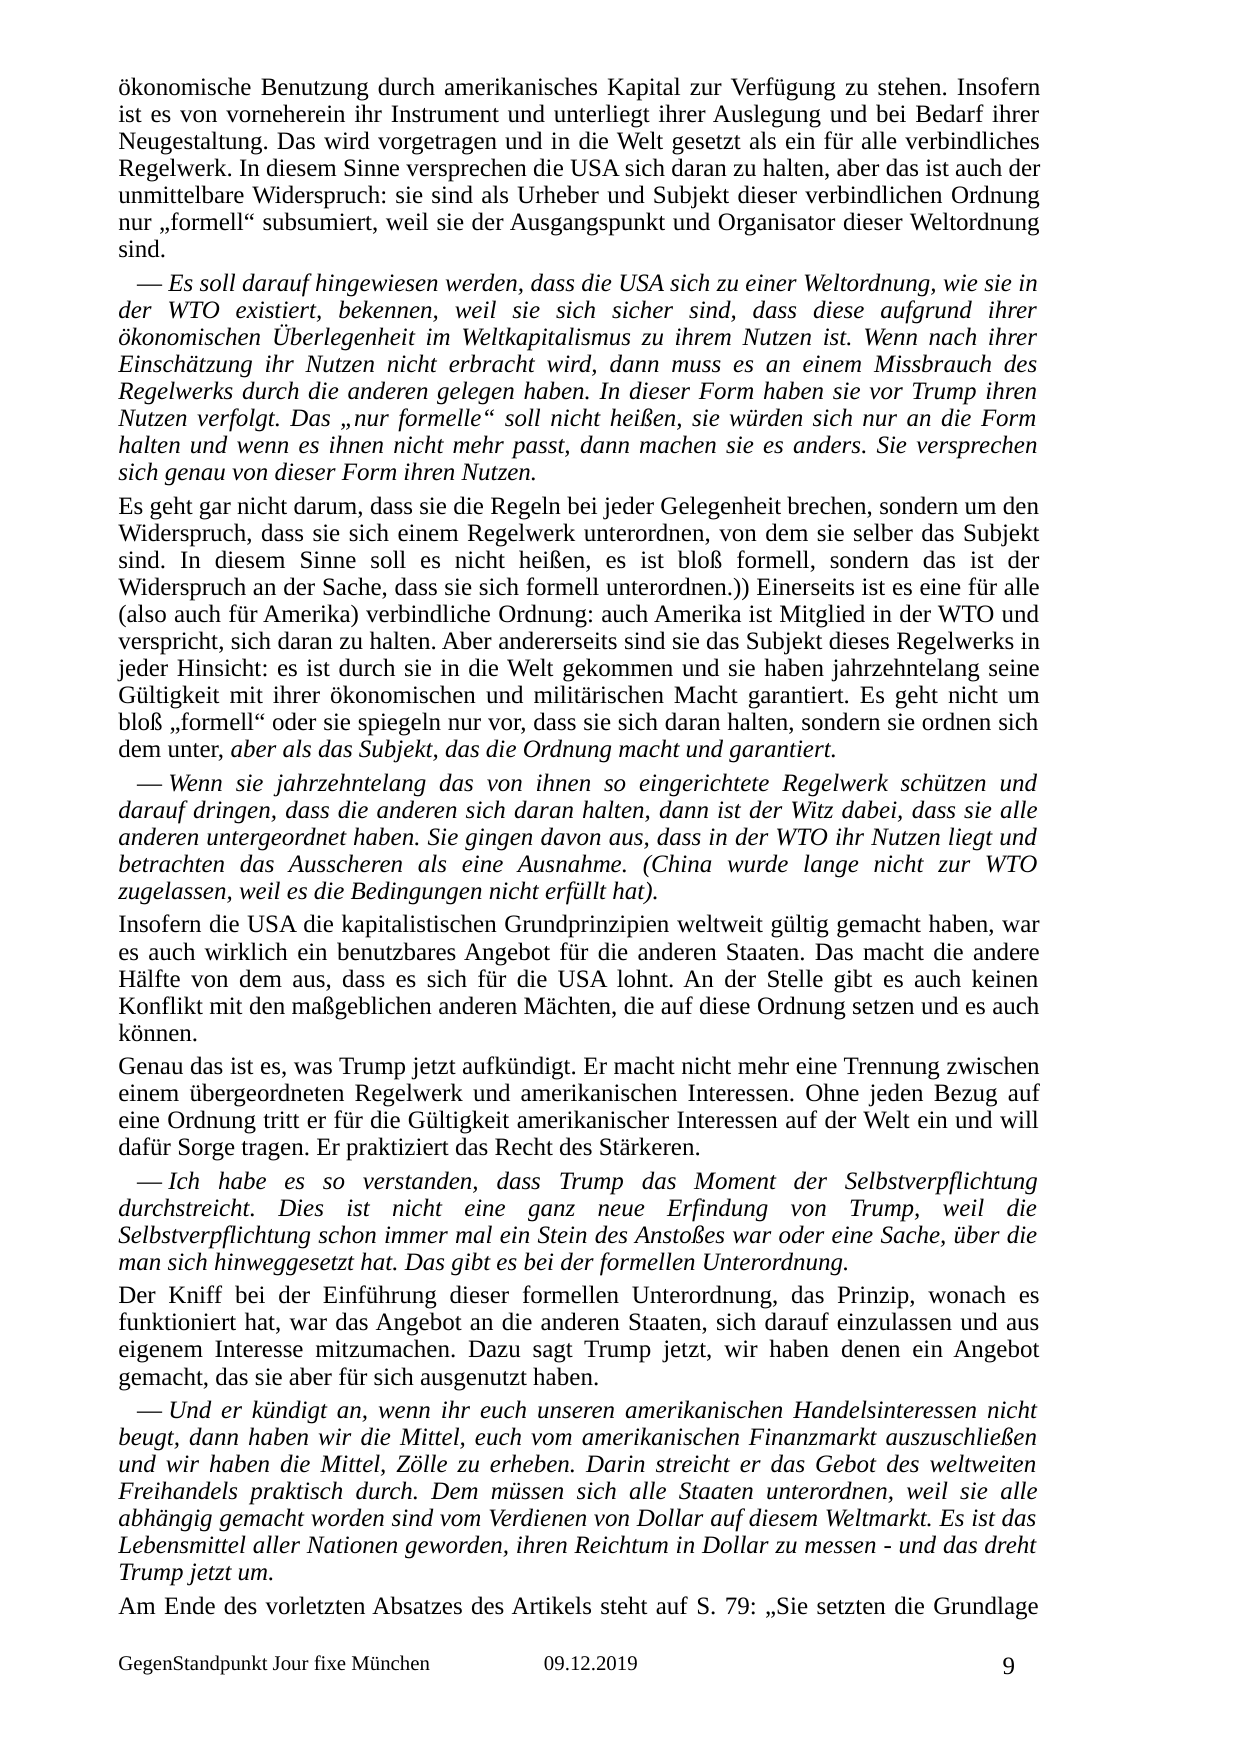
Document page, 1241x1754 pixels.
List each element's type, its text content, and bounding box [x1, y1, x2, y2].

text Es geht gar nicht darum, dass sie die Regeln bei jeder Gelegenheit brechen, sondern um den Widerspruch, dass sie sich einem Regelwerk unterordnen, von dem sie selber das Subjekt sind. In diesem Sinne soll es nicht heißen, es ist bloß formell, sondern das ist der Widerspruch an der Sache, dass sie sich formell unterordnen.)) Einerseits ist es eine für alle (also auch für Amerika) verbindliche Ordnung: auch Amerika ist Mitglied in der WTO und verspricht, sich daran zu halten. Aber andererseits sind sie das Subjekt dieses Regelwerks in jeder Hinsicht: es ist durch sie in die Welt gekommen und sie haben jahrzehntelang seine Gültigkeit mit ihrer ökonomischen und militärischen Macht garantiert. Es geht nicht um bloß „formell“ oder sie spiegeln nur vor, dass sie sich daran halten, sondern sie ordnen sich dem unter, aber als das Subjekt, das die Ordnung macht und garantiert. [118, 492, 1041, 763]
text — Wenn sie jahrzehntelang das von ihnen so eingerichtete Regelwerk schützen und darauf dringen, dass die anderen sich daran halten, dann ist der Witz dabei, dass sie alle anderen untergeordnet haben. Sie gingen davon aus, dass in der WTO ihr Nutzen liegt und betrachten das Ausscheren als eine Ausnahme. (China wurde lange nicht zur WTO zugelassen, weil es die Bedingungen nicht erfüllt hat). [118, 769, 1041, 905]
text — Ich habe es so verstanden, dass Trump das Moment der Selbstverpflichtung durchstreicht. Dies ist nicht eine ganz neue Erfindung von Trump, weil die Selbstverpflichtung schon immer mal ein Stein des Anstoßes war oder eine Sache, über die man sich hinweggesetzt hat. Das gibt es bei der formellen Unterordnung. [118, 1167, 1041, 1276]
text Genau das ist es, was Trump jetzt aufkündigt. Er macht nicht mehr eine Trennung zwischen einem übergeordneten Regelwerk und amerikanischen Interessen. Ohne jeden Bezug auf eine Ordnung tritt er für die Gültigkeit amerikanischer Interessen auf der Welt ein und will dafür Sorge tragen. Er praktiziert das Recht des Stärkeren. [118, 1053, 1041, 1161]
text — Es soll darauf hingewiesen werden, dass die USA sich zu einer Weltordnung, wie sie in der WTO existiert, bekennen, weil sie sich sicher sind, dass diese aufgrund ihrer ökonomischen Überlegenheit im Weltkapitalismus zu ihrem Nutzen ist. Wenn nach ihrer Einschätzung ihr Nutzen nicht erbracht wird, dann muss es an einem Missbrauch des Regelwerks durch die anderen gelegen haben. In dieser Form haben sie vor Trump ihren Nutzen verfolgt. Das „nur formelle“ soll nicht heißen, sie würden sich nur an die Form halten und wenn es ihnen nicht mehr passt, dann machen sie es anders. Sie versprechen sich genau von dieser Form ihren Nutzen. [118, 269, 1041, 486]
text ökonomische Benutzung durch amerikanisches Kapital zur Verfügung zu stehen. Insofern ist es von vorneherein ihr Instrument und unterliegt ihrer Auslegung und bei Bedarf ihrer Neugestaltung. Das wird vorgetragen und in die Welt gesetzt als ein für alle verbindliches Regelwerk. In diesem Sinne versprechen die USA sich daran zu halten, aber das ist auch der unmittelbare Widerspruch: sie sind als Urheber und Subjekt dieser verbindlichen Ordnung nur „formell“ subsumiert, weil sie der Ausgangspunkt und Organisator dieser Weltordnung sind. [118, 74, 1041, 263]
text Am Ende des vorletzten Absatzes des Artikels steht auf S. 79: „Sie setzten die Grundlage [118, 1592, 1041, 1619]
text — Und er kündigt an, wenn ihr euch unseren amerikanischen Handelsinteressen nicht beugt, dann haben wir die Mittel, euch vom amerikanischen Finanzmarkt auszuschließen und wir haben die Mittel, Zölle zu erheben. Darin streicht er das Gebot des weltweiten Freihandels praktisch durch. Dem müssen sich alle Staaten unterordnen, weil sie alle abhängig gemacht worden sind vom Verdienen von Dollar auf diesem Weltmarkt. Es ist das Lebensmittel aller Nationen geworden, ihren Reichtum in Dollar zu messen - und das dreht Trump jetzt um. [118, 1397, 1041, 1586]
text Insofern die USA die kapitalistischen Grundprinzipien weltweit gültig gemacht haben, war es auch wirklich ein benutzbares Angebot für die anderen Staaten. Das macht die andere Hälfte von dem aus, dass es sich für die USA lohnt. An der Stelle gibt es auch keinen Konflikt mit den maßgeblichen anderen Mächten, die auf diese Ordnung setzen und es auch können. [118, 911, 1041, 1047]
text Der Kniff bei der Einführung dieser formellen Unterordnung, das Prinzip, wonach es funktioniert hat, war das Angebot an die anderen Staaten, sich darauf einzulassen und aus eigenem Interesse mitzumachen. Dazu sagt Trump jetzt, wir haben denen ein Angebot gemacht, das sie aber für sich ausgenutzt haben. [118, 1282, 1041, 1390]
